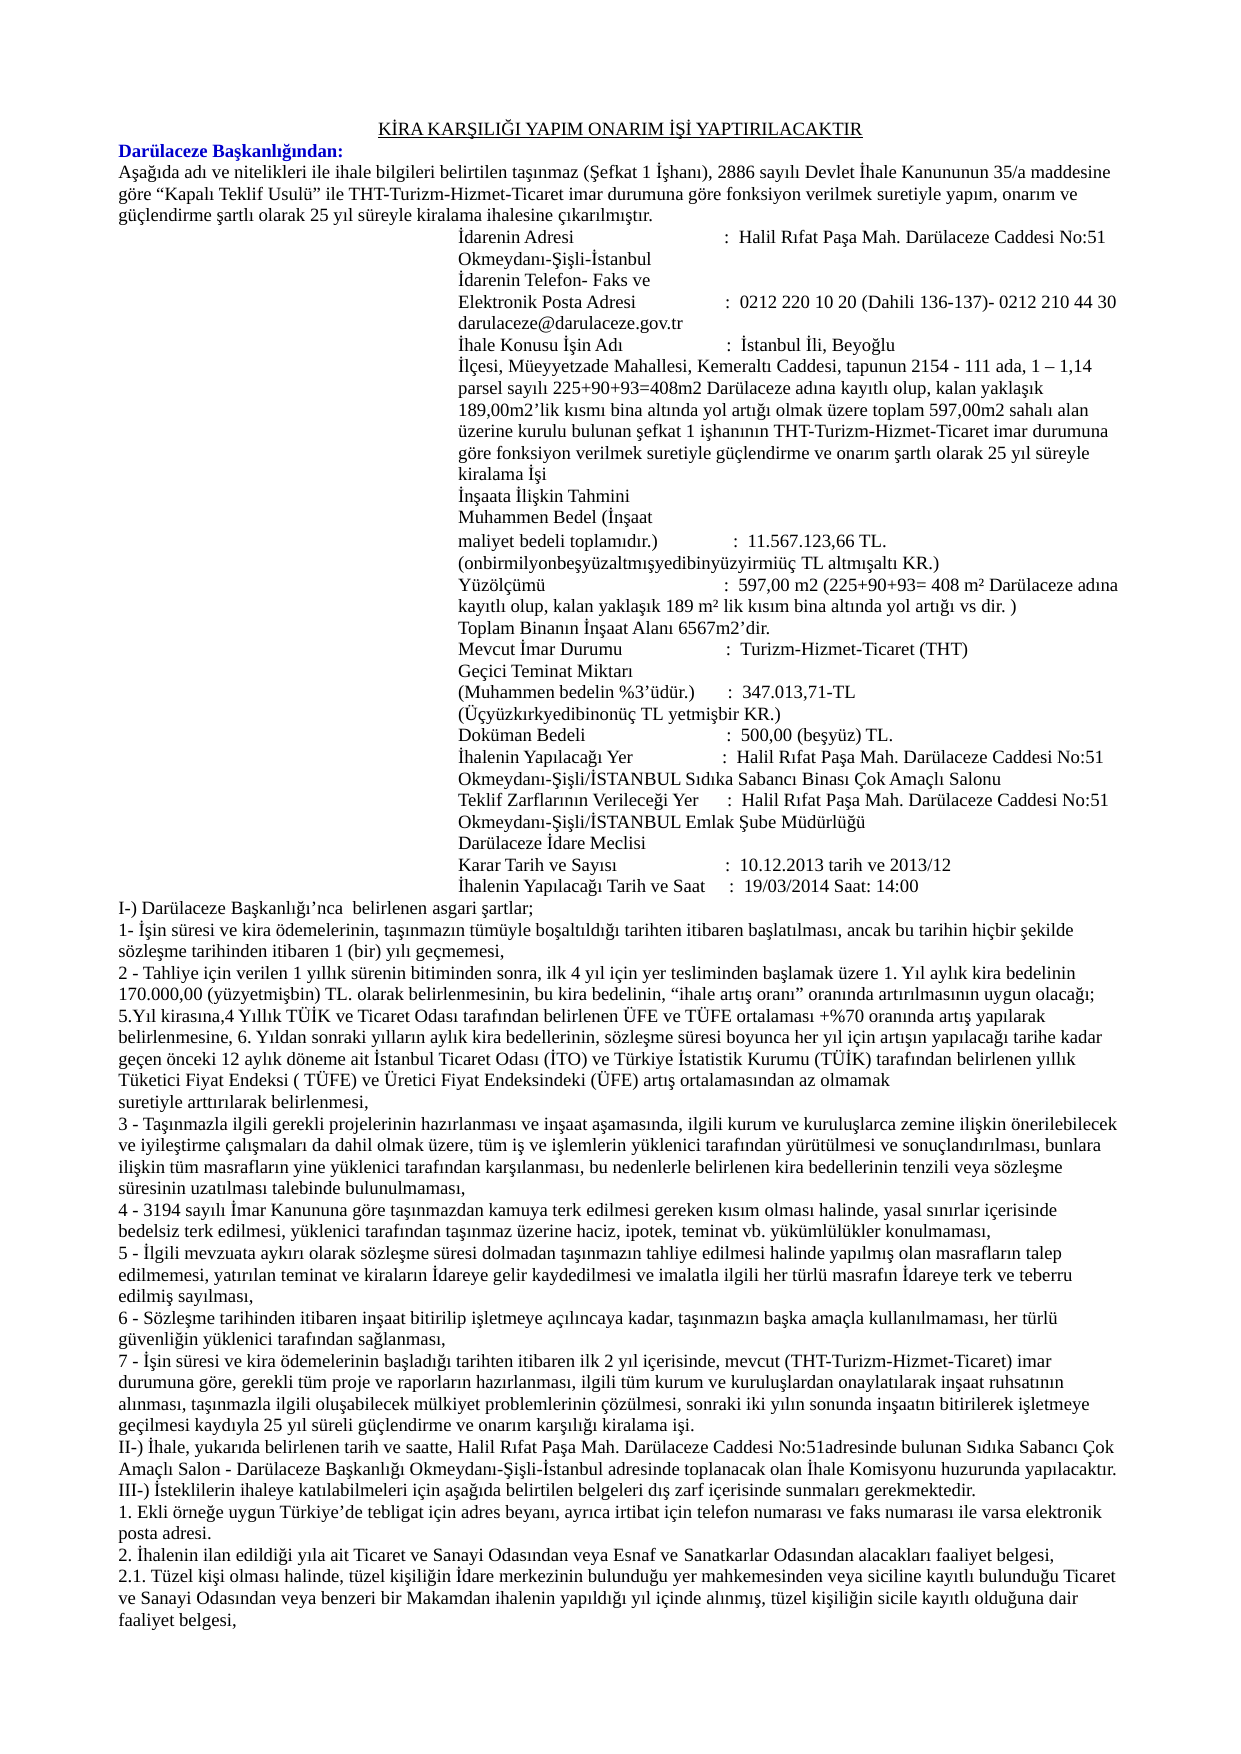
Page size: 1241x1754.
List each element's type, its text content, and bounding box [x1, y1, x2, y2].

text Toplam Binanın İnşaat Alanı 6567m2’dir. [458, 617, 1122, 638]
text (onbirmilyonbeşyüzaltmışyedibinyüzyirmiüç TL altmışaltı KR.) [458, 552, 1122, 573]
text İdarenin Adresi : Halil Rıfat Paşa Mah. Darülaceze Caddesi No:51 Okmeydanı-Şişli-İstanbul [458, 226, 1122, 269]
text Teklif Zarflarının Verileceği Yer : Halil Rıfat Paşa Mah. Darülaceze Caddesi No:51 Okmeydanı-Şişli/İSTANBUL Emlak Şube Müdürlüğü [458, 789, 1122, 832]
text Doküman Bedeli : 500,00 (beşyüz) TL. [458, 724, 1122, 746]
text (Üçyüzkırkyedibinonüç TL yetmişbir KR.) [458, 703, 1122, 724]
text Darülaceze Başkanlığından: [118, 140, 1122, 161]
text (Muhammen bedelin %3’üdür.) : 347.013,71-TL [458, 681, 1122, 703]
text Geçici Teminat Miktarı [458, 660, 1122, 681]
text Aşağıda adı ve nitelikleri ile ihale bilgileri belirtilen taşınmaz (Şefkat 1 İşhanı), 2886 sayılı Devlet İhale Kanununun 35/a maddesine göre “Kapalı Teklif Usulü” ile THT-Turizm-Hizmet-Ticaret imar durumuna göre fonksiyon verilmek suretiyle yapım, onarım ve güçlendirme şartlı olarak 25 yıl süreyle kiralama ihalesine çıkarılmıştır. [118, 161, 1122, 226]
text 1. Ekli örneğe uygun Türkiye’de tebligat için adres beyanı, ayrıca irtibat için telefon numarası ve faks numarası ile varsa elektronik posta adresi. [118, 1501, 1122, 1544]
text İnşaata İlişkin Tahmini [458, 485, 1122, 506]
text 5 - İlgili mevzuata aykırı olarak sözleşme süresi dolmadan taşınmazın tahliye edilmesi halinde yapılmış olan masrafların talep edilmemesi, yatırılan teminat ve kiraların İdareye gelir kaydedilmesi ve imalatla ilgili her türlü masrafın İdareye terk ve teberru edilmiş sayılması, [118, 1242, 1122, 1307]
text İhalenin Yapılacağı Yer : Halil Rıfat Paşa Mah. Darülaceze Caddesi No:51 Okmeydanı-Şişli/İSTANBUL Sıdıka Sabancı Binası Çok Amaçlı Salonu [458, 746, 1122, 789]
text 7 - İşin süresi ve kira ödemelerinin başladığı tarihten itibaren ilk 2 yıl içerisinde, mevcut (THT-Turizm-Hizmet-Ticaret) imar durumuna göre, gerekli tüm proje ve raporların hazırlanması, ilgili tüm kurum ve kuruluşlardan onaylatılarak inşaat ruhsatının alınması, taşınmazla ilgili oluşabilecek mülkiyet problemlerinin çözülmesi, sonraki iki yılın sonunda inşaatın bitirilerek işletmeye geçilmesi kaydıyla 25 yıl süreli güçlendirme ve onarım karşılığı kiralama işi. [118, 1350, 1122, 1436]
text Yüzölçümü : 597,00 m2 (225+90+93= 408 m² Darülaceze adına kayıtlı olup, kalan yaklaşık 189 m² lik kısım bina altında yol artığı vs dir. ) [458, 573, 1122, 617]
text 2 - Tahliye için verilen 1 yıllık sürenin bitiminden sonra, ilk 4 yıl için yer tesliminden başlamak üzere 1. Yıl aylık kira bedelinin 170.000,00 (yüzyetmişbin) TL. olarak belirlenmesinin, bu kira bedelinin, “ihale artış oranı” oranında artırılmasının uygun olacağı; 5.Yıl kirasına,4 Yıllık TÜİK ve Ticaret Odası tarafından belirlenen ÜFE ve TÜFE ortalaması +%70 oranında artış yapılarak belirlenmesine, 6. Yıldan sonraki yılların aylık kira bedellerinin, sözleşme süresi boyunca her yıl için artışın yapılacağı tarihe kadar geçen önceki 12 aylık döneme ait İstanbul Ticaret Odası (İTO) ve Türkiye İstatistik Kurumu (TÜİK) tarafından belirlenen yıllık Tüketici Fiyat Endeksi ( TÜFE) ve Üretici Fiyat Endeksindeki (ÜFE) artış ortalamasından az olmamak suretiyle arttırılarak belirlenmesi, [118, 962, 1122, 1112]
text 6 - Sözleşme tarihinden itibaren inşaat bitirilip işletmeye açılıncaya kadar, taşınmazın başka amaçla kullanılmaması, her türlü güvenliğin yüklenici tarafından sağlanması, [118, 1307, 1122, 1350]
text İdarenin Telefon- Faks ve [458, 269, 1122, 291]
text 2. İhalenin ilan edildiği yıla ait Ticaret ve Sanayi Odasından veya Esnaf ve Sanatkarlar Odasından alacakları faaliyet belgesi, [118, 1544, 1122, 1565]
text İhalenin Yapılacağı Tarih ve Saat : 19/03/2014 Saat: 14:00 [458, 875, 1122, 897]
text II-) İhale, yukarıda belirlenen tarih ve saatte, Halil Rıfat Paşa Mah. Darülaceze Caddesi No:51adresinde bulunan Sıdıka Sabancı Çok Amaçlı Salon - Darülaceze Başkanlığı Okmeydanı-Şişli-İstanbul adresinde toplanacak olan İhale Komisyonu huzurunda yapılacaktır. [118, 1436, 1122, 1479]
text Mevcut İmar Durumu : Turizm-Hizmet-Ticaret (THT) [458, 638, 1122, 660]
text KİRA KARŞILIĞI YAPIM ONARIM İŞİ YAPTIRILACAKTIR [118, 118, 1122, 140]
text Darülaceze İdare Meclisi [458, 832, 1122, 854]
text 4 - 3194 sayılı İmar Kanununa göre taşınmazdan kamuya terk edilmesi gereken kısım olması halinde, yasal sınırlar içerisinde bedelsiz terk edilmesi, yüklenici tarafından taşınmaz üzerine haciz, ipotek, teminat vb. yükümlülükler konulmaması, [118, 1199, 1122, 1242]
text Karar Tarih ve Sayısı : 10.12.2013 tarih ve 2013/12 [458, 854, 1122, 875]
text I-) Darülaceze Başkanlığı’nca belirlenen asgari şartlar; [118, 897, 1122, 918]
text İhale Konusu İşin Adı : İstanbul İli, Beyoğlu İlçesi, Müeyyetzade Mahallesi, Kemeraltı Caddesi, tapunun 2154 - 111 ada, 1 – 1,14 parsel sayılı 225+90+93=408m2 Darülaceze adına kayıtlı olup, kalan yaklaşık 189,00m2’lik kısmı bina altında yol artığı olmak üzere toplam 597,00m2 sahalı alan üzerine kurulu bulunan şefkat 1 işhanının THT-Turizm-Hizmet-Ticaret imar durumuna göre fonksiyon verilmek suretiyle güçlendirme ve onarım şartlı olarak 25 yıl süreyle kiralama İşi [458, 334, 1122, 485]
text Muhammen Bedel (İnşaat [458, 506, 1122, 528]
text 1- İşin süresi ve kira ödemelerinin, taşınmazın tümüyle boşaltıldığı tarihten itibaren başlatılması, ancak bu tarihin hiçbir şekilde sözleşme tarihinden itibaren 1 (bir) yılı geçmemesi, [118, 918, 1122, 962]
text 2.1. Tüzel kişi olması halinde, tüzel kişiliğin İdare merkezinin bulunduğu yer mahkemesinden veya siciline kayıtlı bulunduğu Ticaret ve Sanayi Odasından veya benzeri bir Makamdan ihalenin yapıldığı yıl içinde alınmış, tüzel kişiliğin sicile kayıtlı olduğuna dair faaliyet belgesi, [118, 1565, 1122, 1630]
text III-) İsteklilerin ihaleye katılabilmeleri için aşağıda belirtilen belgeleri dış zarf içerisinde sunmaları gerekmektedir. [118, 1479, 1122, 1501]
text 3 - Taşınmazla ilgili gerekli projelerinin hazırlanması ve inşaat aşamasında, ilgili kurum ve kuruluşlarca zemine ilişkin önerilebilecek ve iyileştirme çalışmaları da dahil olmak üzere, tüm iş ve işlemlerin yüklenici tarafından yürütülmesi ve sonuçlandırılması, bunlara ilişkin tüm masrafların yine yüklenici tarafından karşılanması, bu nedenlerle belirlenen kira bedellerinin tenzili veya sözleşme süresinin uzatılması talebinde bulunulmaması, [118, 1112, 1122, 1199]
text maliyet bedeli toplamıdır.) : 11.567.123,66 TL. [458, 528, 1122, 552]
text Elektronik Posta Adresi : 0212 220 10 20 (Dahili 136-137)- 0212 210 44 30 darulaceze@darulaceze.gov.tr [458, 291, 1122, 334]
